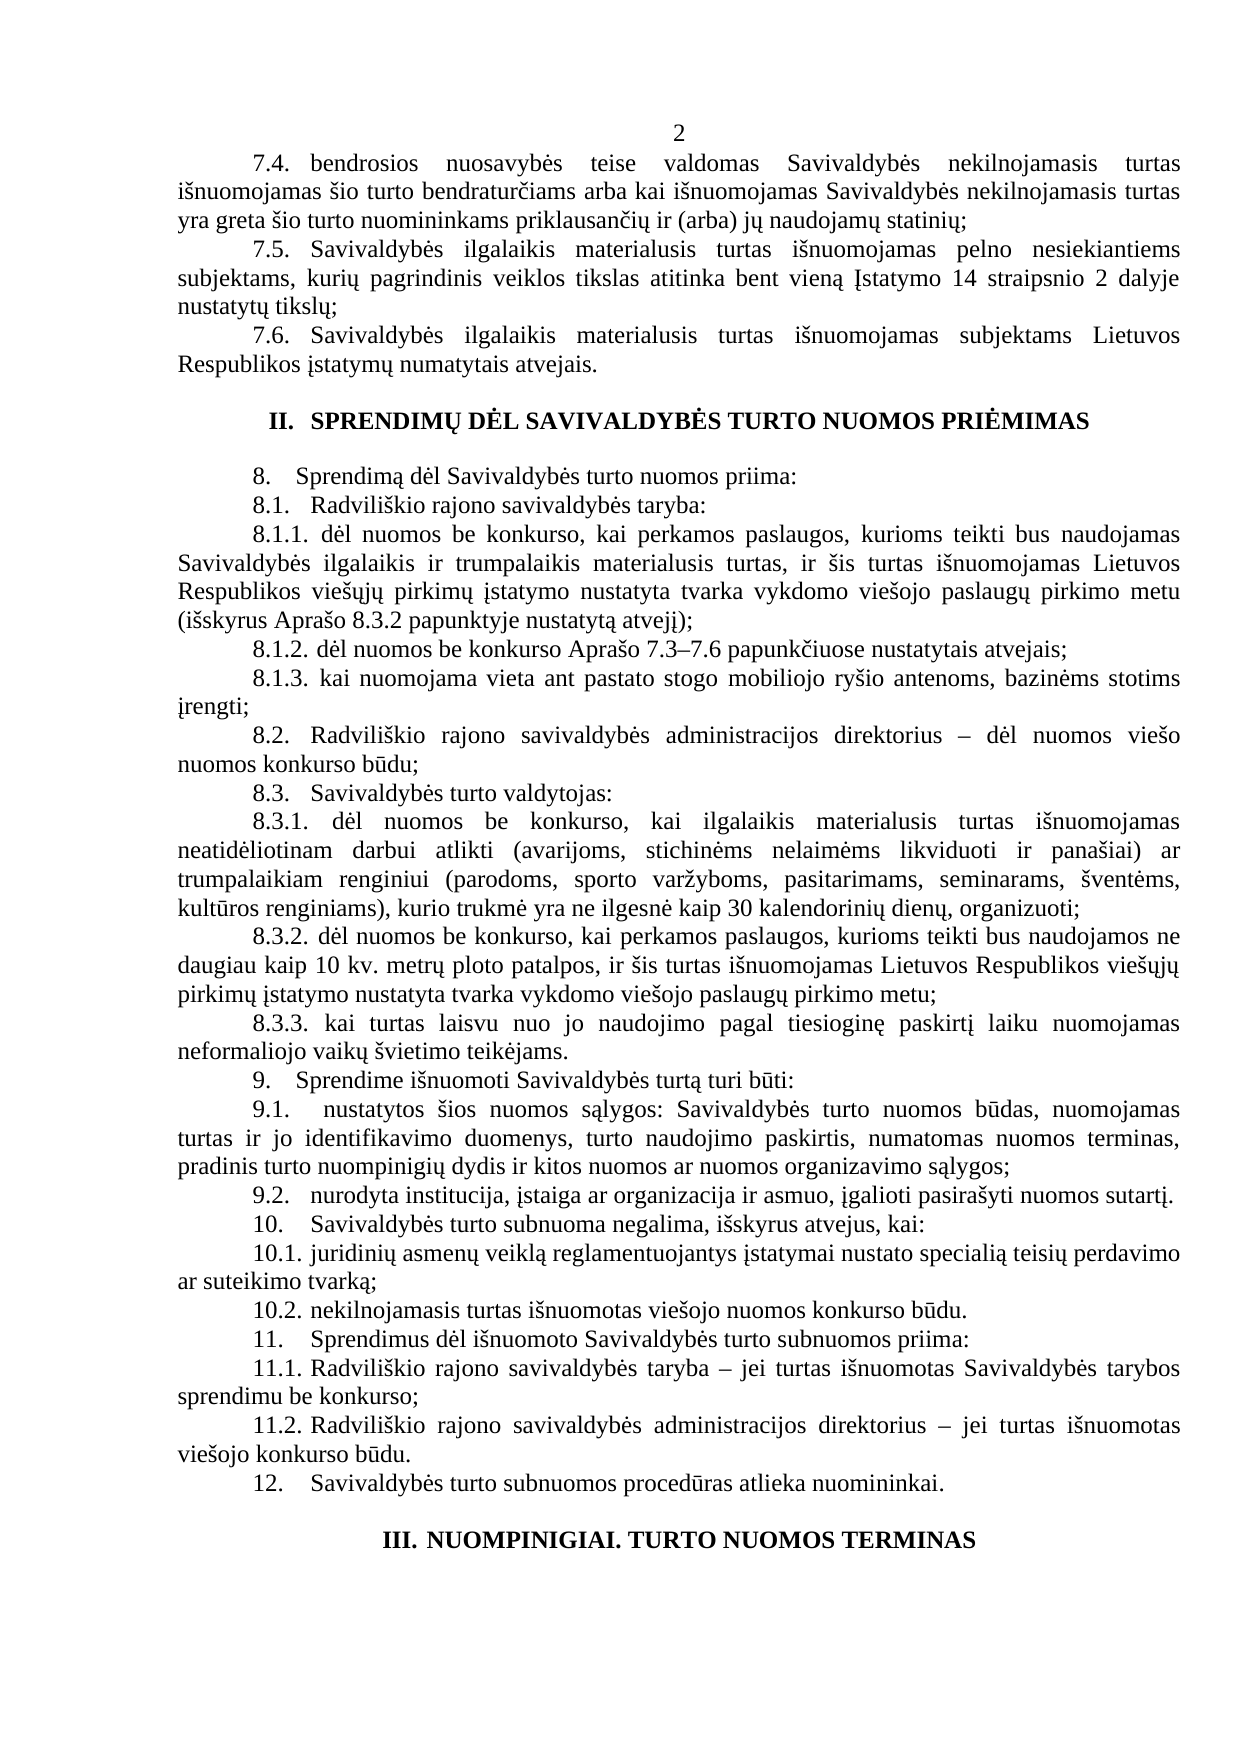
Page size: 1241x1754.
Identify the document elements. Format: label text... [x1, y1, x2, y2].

text 8.3.3. kai turtas laisvu nuo jo naudojimo pagal tiesioginę paskirtį laiku nuomojamas neformaliojo vaikų švietimo teikėjams. [177, 1008, 1181, 1065]
text 7.5. Savivaldybės ilgalaikis materialusis turtas išnuomojamas pelno nesiekiantiems subjektams, kurių pagrindinis veiklos tikslas atitinka bent vieną Įstatymo 14 straipsnio 2 dalyje nustatytų tikslų; [177, 234, 1181, 320]
text III. nuompinigiai. turto Nuomos terminas [177, 1525, 1181, 1554]
text II. SPRENDIMŲ DĖL SAVIVALDYBĖS TURTO NUOMOS PRIĖMIMAS [177, 406, 1181, 435]
text 10.1. juridinių asmenų veiklą reglamentuojantys įstatymai nustato specialią teisių perdavimo ar suteikimo tvarką; [177, 1238, 1181, 1295]
text 11.1. Radviliškio rajono savivaldybės taryba – jei turtas išnuomotas Savivaldybės tarybos sprendimu be konkurso; [177, 1353, 1181, 1410]
text 9.2. nurodyta institucija, įstaiga ar organizacija ir asmuo, įgalioti pasirašyti nuomos sutartį. [177, 1180, 1181, 1209]
text 10. Savivaldybės turto subnuoma negalima, išskyrus atvejus, kai: [177, 1209, 1181, 1238]
text 12. Savivaldybės turto subnuomos procedūras atlieka nuomininkai. [177, 1468, 1181, 1496]
text 10.2. nekilnojamasis turtas išnuomotas viešojo nuomos konkurso būdu. [177, 1295, 1181, 1324]
text 11.2. Radviliškio rajono savivaldybės administracijos direktorius – jei turtas išnuomotas viešojo konkurso būdu. [177, 1410, 1181, 1468]
text 7.4. bendrosios nuosavybės teise valdomas Savivaldybės nekilnojamasis turtas išnuomojamas šio turto bendraturčiams arba kai išnuomojamas Savivaldybės nekilnojamasis turtas yra greta šio turto nuomininkams priklausančių ir (arba) jų naudojamų statinių; [177, 148, 1181, 234]
text 8.1.3. kai nuomojama vieta ant pastato stogo mobiliojo ryšio antenoms, bazinėms stotims įrengti; [177, 663, 1181, 720]
text 8.1.2. dėl nuomos be konkurso Aprašo 7.3–7.6 papunkčiuose nustatytais atvejais; [177, 634, 1181, 663]
text 8.2. Radviliškio rajono savivaldybės administracijos direktorius – dėl nuomos viešo nuomos konkurso būdu; [177, 720, 1181, 778]
text 8.1.1. dėl nuomos be konkurso, kai perkamos paslaugos, kurioms teikti bus naudojamas Savivaldybės ilgalaikis ir trumpalaikis materialusis turtas, ir šis turtas išnuomojamas Lietuvos Respublikos viešųjų pirkimų įstatymo nustatyta tvarka vykdomo viešojo paslaugų pirkimo metu (išskyrus Aprašo 8.3.2 papunktyje nustatytą atvejį); [177, 519, 1181, 634]
text 8.1. Radviliškio rajono savivaldybės taryba: [177, 490, 1181, 519]
text 11. Sprendimus dėl išnuomoto Savivaldybės turto subnuomos priima: [177, 1324, 1181, 1353]
text 9.1. nustatytos šios nuomos sąlygos: Savivaldybės turto nuomos būdas, nuomojamas turtas ir jo identifikavimo duomenys, turto naudojimo paskirtis, numatomas nuomos terminas, pradinis turto nuompinigių dydis ir kitos nuomos ar nuomos organizavimo sąlygos; [177, 1094, 1181, 1180]
text 8.3.1. dėl nuomos be konkurso, kai ilgalaikis materialusis turtas išnuomojamas neatidėliotinam darbui atlikti (avarijoms, stichinėms nelaimėms likviduoti ir panašiai) ar trumpalaikiam renginiui (parodoms, sporto varžyboms, pasitarimams, seminarams, šventėms, kultūros renginiams), kurio trukmė yra ne ilgesnė kaip 30 kalendorinių dienų, organizuoti; [177, 806, 1181, 921]
text 8. Sprendimą dėl Savivaldybės turto nuomos priima: [177, 461, 1181, 490]
text 8.3.2. dėl nuomos be konkurso, kai perkamos paslaugos, kurioms teikti bus naudojamos ne daugiau kaip 10 kv. metrų ploto patalpos, ir šis turtas išnuomojamas Lietuvos Respublikos viešųjų pirkimų įstatymo nustatyta tvarka vykdomo viešojo paslaugų pirkimo metu; [177, 921, 1181, 1008]
text 9. Sprendime išnuomoti Savivaldybės turtą turi būti: [177, 1065, 1181, 1094]
text 7.6. Savivaldybės ilgalaikis materialusis turtas išnuomojamas subjektams Lietuvos Respublikos įstatymų numatytais atvejais. [177, 320, 1181, 378]
text 8.3. Savivaldybės turto valdytojas: [177, 778, 1181, 806]
